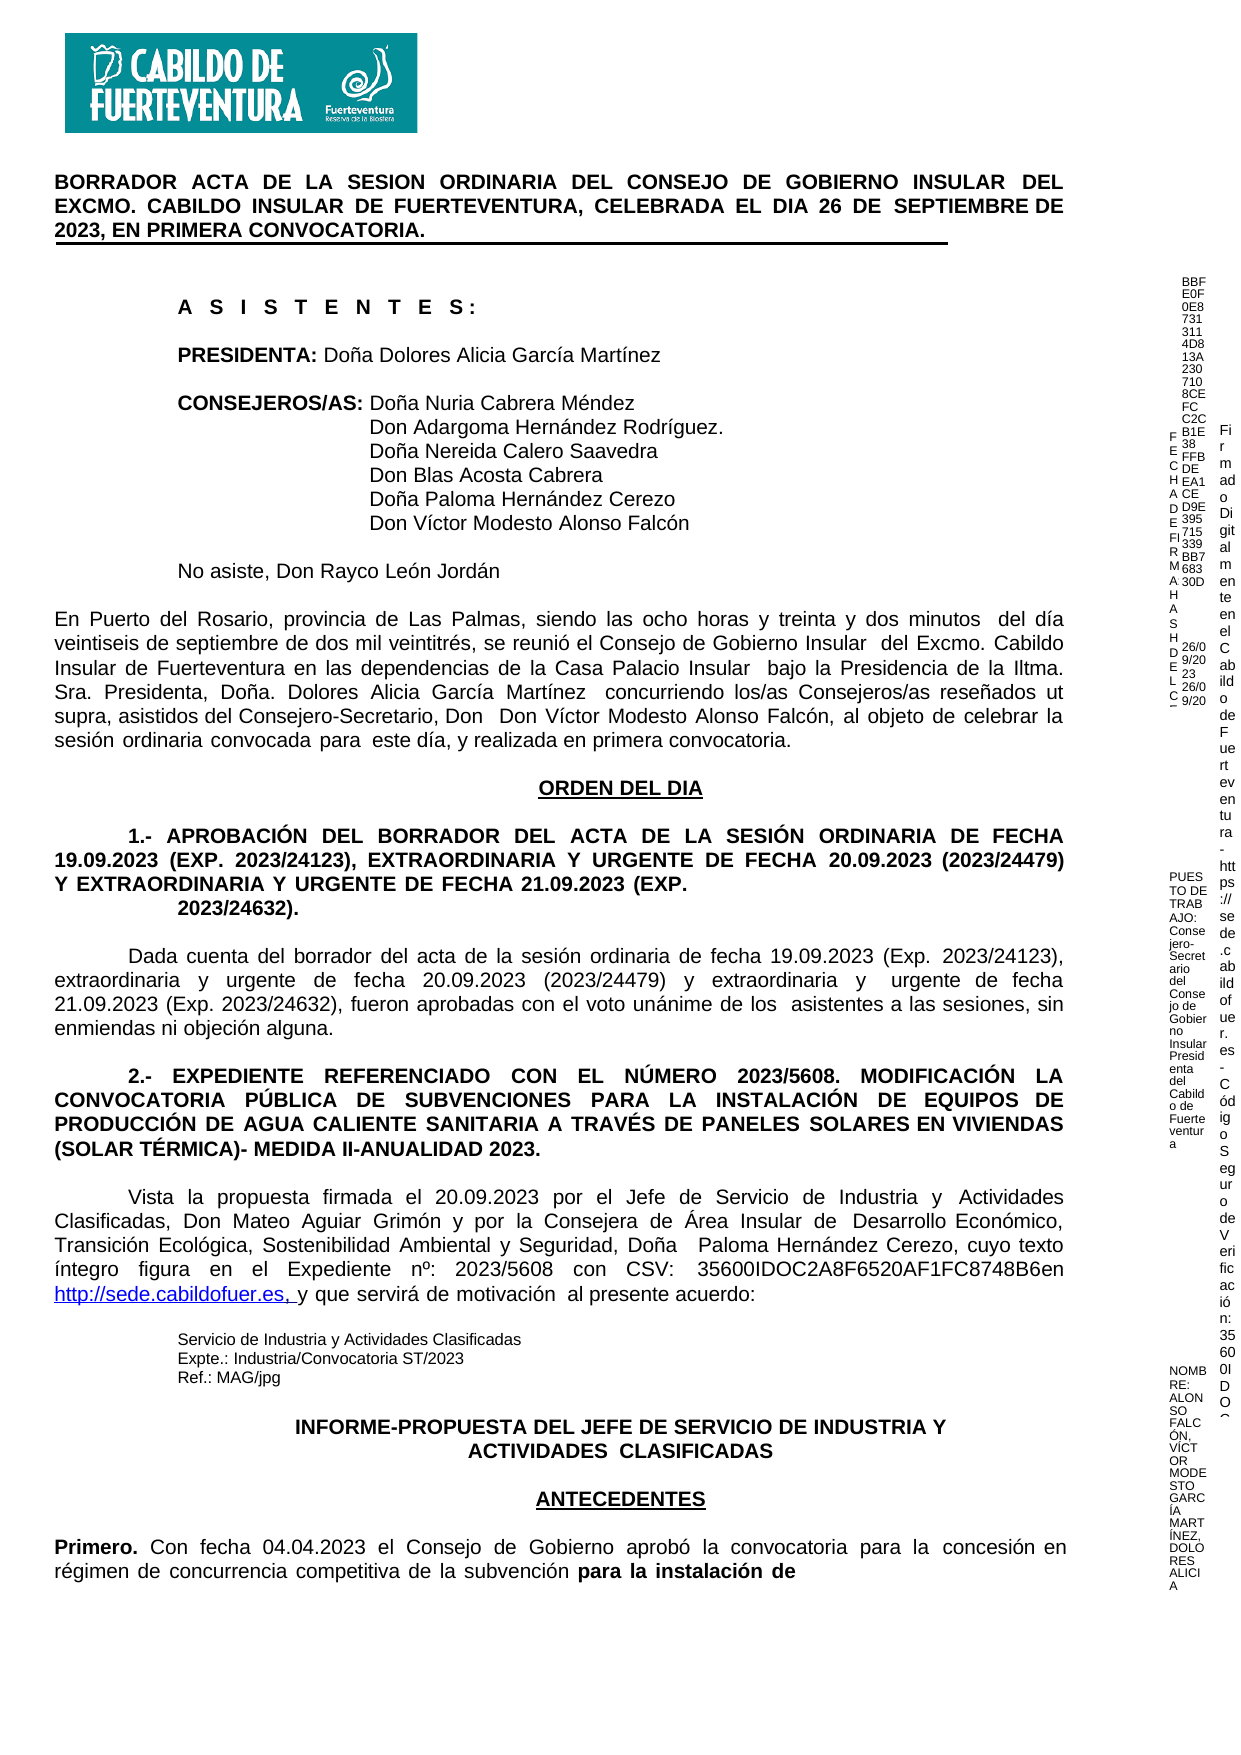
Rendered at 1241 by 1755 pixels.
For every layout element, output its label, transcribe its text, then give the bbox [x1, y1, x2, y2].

subtitle ORDEN DEL DIA [224, 776, 1018, 800]
text BBFE0F0E87313114D813A2307108CEFCC2CB1E38 FFBDEEA1CED9E395715339BB768330D3CC2EDAE0 [1182, 276, 1207, 587]
text PRESIDENTA: Doña Dolores Alicia García Martínez [177, 343, 1179, 367]
text Consejero-Secretario del Consejo de Gobierno Insular Presidenta del Cabildo de Fuerteventura [1169, 926, 1207, 1151]
text Doña Paloma Hernández Cerezo Don Víctor Modesto Alonso Falcón [369, 487, 708, 535]
subtitle INFORME-PROPUESTA DEL JEFE DE SERVICIO DE INDUSTRIA Y ACTIVIDADES CLASIFICADAS [224, 1415, 1017, 1463]
text Primero. Con fecha 04.04.2023 el Consejo de Gobierno aprobó la convocatoria para la concesión en régimen de concurrencia competitiva de la subvención para la instalación de [54, 1535, 1142, 1583]
text 26/09/2023 [1182, 681, 1209, 707]
text CONSEJEROS/AS: Doña Nuria Cabrera Méndez [177, 391, 1179, 415]
subtitle BORRADOR ACTA DE LA SESION ORDINARIA DEL CONSEJO DE GOBIERNO INSULAR DEL EXCMO. CABILDO INSULAR DE FUERTEVENTURA, CELEBRADA EL DIA 26 DE SEPTIEMBRE DE 2023, EN PRIMERA CONVOCATORIA. [54, 170, 1064, 242]
text Vista la propuesta firmada el 20.09.2023 por el Jefe de Servicio de Industria y Actividades Clasificadas, Don Mateo Aguiar Grimón y por la Consejera de Área Insular de Desarrollo Económico, Transición Ecológica, Sostenibilidad Ambiental y Seguridad, Doña Paloma Hernández Cerezo, cuyo texto íntegro figura en el Expediente nº: 2023/5608 con CSV: 35600IDOC2A8F6520AF1FC8748B6en http://sede.cabildofuer.es, y que servirá de motivación al presente acuerdo: [54, 1185, 1064, 1306]
text Firmado Digitalmente en el Cabildo de Fuerteventura - https://sede.cabildofuer.es - Código Seguro de Verificación: 35600IDOC2F8DA1D8FCD95AB4695 [1219, 421, 1236, 1417]
text En Puerto del Rosario, provincia de Las Palmas, siendo las ocho horas y treinta y dos minutos del día veintiseis de septiembre de dos mil veintitrés, se reunió el Consejo de Gobierno Insular del Excmo. Cabildo Insular de Fuerteventura en las dependencias de la Casa Palacio Insular bajo la Presidencia de la Iltma. Sra. Presidenta, Doña. Dolores Alicia García Martínez concurriendo los/as Consejeros/as reseñados ut supra, asistidos del Consejero-Secretario, Don Don Víctor Modesto Alonso Falcón, al objeto de celebrar la sesión ordinaria convocada para este día, y realizada en primera convocatoria. [54, 607, 1064, 752]
text NOMBRE: [1169, 1365, 1209, 1392]
text 26/09/2023 [1182, 640, 1209, 681]
text Don Adargoma Hernández Rodríguez. Doña Nereida Calero Saavedra [369, 415, 768, 463]
subtitle 2.- EXPEDIENTE REFERENCIADO CON EL NÚMERO 2023/5608. MODIFICACIÓN LA CONVOCATORIA PÚBLICA DE SUBVENCIONES PARA LA INSTALACIÓN DE EQUIPOS DE PRODUCCIÓN DE AGUA CALIENTE SANITARIA A TRAVÉS DE PANELES SOLARES EN VIVIENDAS (SOLAR TÉRMICA)- MEDIDA II-ANUALIDAD 2023. [54, 1064, 1064, 1160]
text Don Blas Acosta Cabrera [369, 463, 1167, 487]
text 2023/24632). [177, 896, 1167, 920]
text [1167, 1364, 1209, 1596]
text ALONSO FALCÓN, VÍCTOR MODESTO GARCÍA MARTÍNEZ, DOLORES ALICIA [1169, 1392, 1207, 1592]
text Ref.: MAG/jpg [177, 1368, 1167, 1387]
subtitle [1167, 871, 1209, 1176]
text ANTECEDENTES [224, 1487, 1017, 1511]
subtitle 1.- APROBACIÓN DEL BORRADOR DEL ACTA DE LA SESIÓN ORDINARIA DE FECHA 19.09.2023 (EXP. 2023/24123), EXTRAORDINARIA Y URGENTE DE FECHA 20.09.2023 (2023/24479) Y EXTRAORDINARIA Y URGENTE DE FECHA 21.09.2023 (EXP. [54, 823, 1064, 896]
subtitle A S I S T E N T E S : [177, 274, 1241, 587]
text No asiste, Don Rayco León Jordán [177, 559, 1167, 583]
text Servicio de Industria y Actividades Clasificadas Expte.: Industria/Convocatoria ST/2023 [177, 1329, 570, 1368]
text FECHA DE FIRMA: HASH DEL CERTIFICADO: [1169, 429, 1184, 706]
text Dada cuenta del borrador del acta de la sesión ordinaria de fecha 19.09.2023 (Exp. 2023/24123), extraordinaria y urgente de fecha 20.09.2023 (2023/24479) y extraordinaria y urgente de fecha 21.09.2023 (Exp. 2023/24632), fueron aprobadas con el voto unánime de los asistentes a las sesiones, sin enmiendas ni objeción alguna. [54, 944, 1064, 1040]
text PUESTO DE TRABAJO: [1169, 871, 1209, 925]
